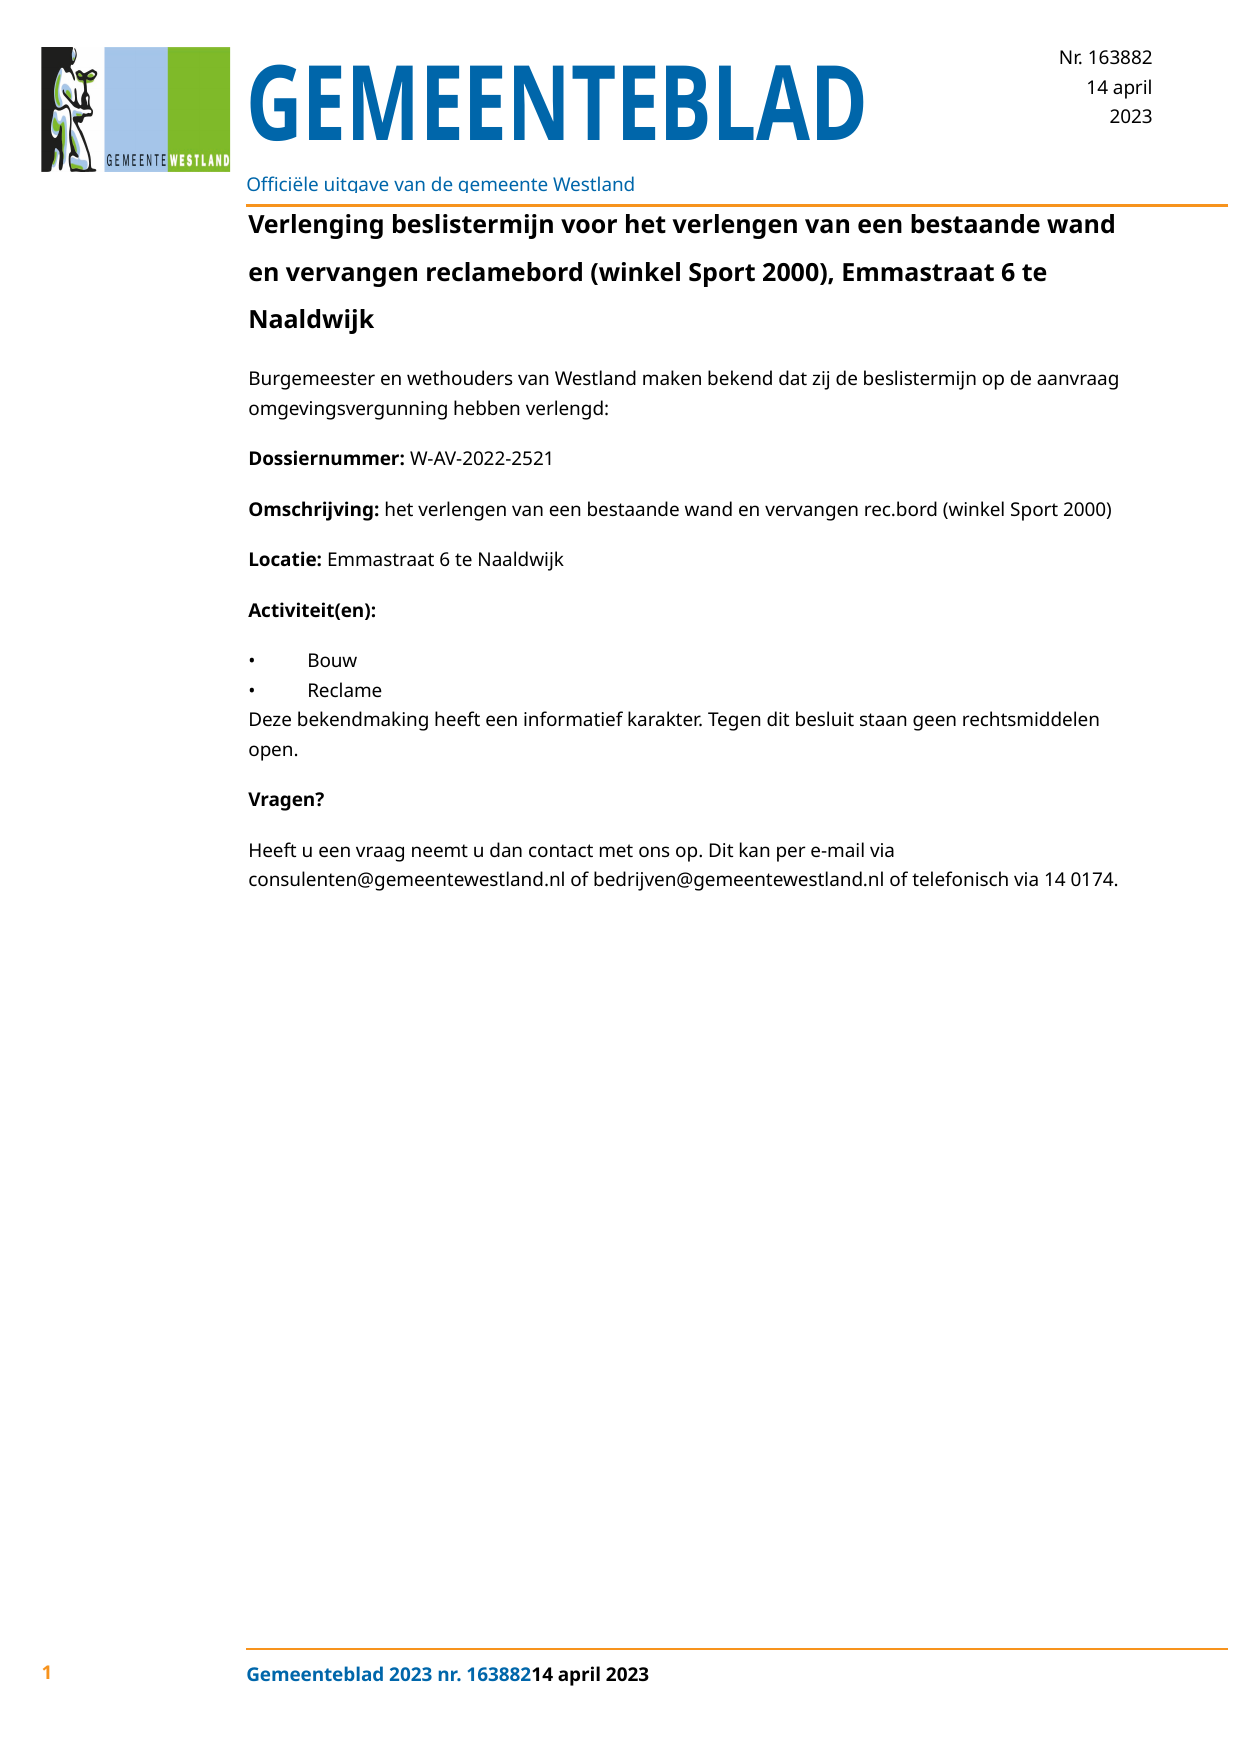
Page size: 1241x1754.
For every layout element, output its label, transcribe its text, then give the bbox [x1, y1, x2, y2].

text Verlenging beslistermijn voor het verlengen van een bestaande wand en vervangen reclamebord (winkel Sport 2000), Emmastraat 6 te Naaldwijk [248, 207, 1152, 336]
text Heeft u een vraag neemt u dan contact met ons op. Dit kan per e-mail via consulenten@gemeentewestland.nl of bedrijven@gemeentewestland.nl of telefonisch via 14 0174. [248, 837, 1152, 892]
text Locatie: Emmastraat 6 te Naaldwijk [248, 546, 1152, 572]
text Deze bekendmaking heeft een informatief karakter. Tegen dit besluit staan geen rechtsmiddelen open. [248, 706, 1152, 762]
picture [41, 47, 231, 172]
text Vragen? [248, 786, 1152, 812]
text Omschrijving: het verlengen van een bestaande wand en vervangen rec.bord (winkel Sport 2000) [248, 496, 1152, 522]
text Burgemeester en wethouders van Westland maken bekend dat zij de beslistermijn op de aanvraag omgevingsvergunning hebben verlengd: [248, 366, 1152, 421]
text Activiteit(en): [248, 597, 1152, 622]
list Bouw [248, 647, 1152, 673]
list Reclame [248, 677, 1152, 702]
text Dossiernummer: W-AV-2022-2521 [248, 446, 1152, 471]
